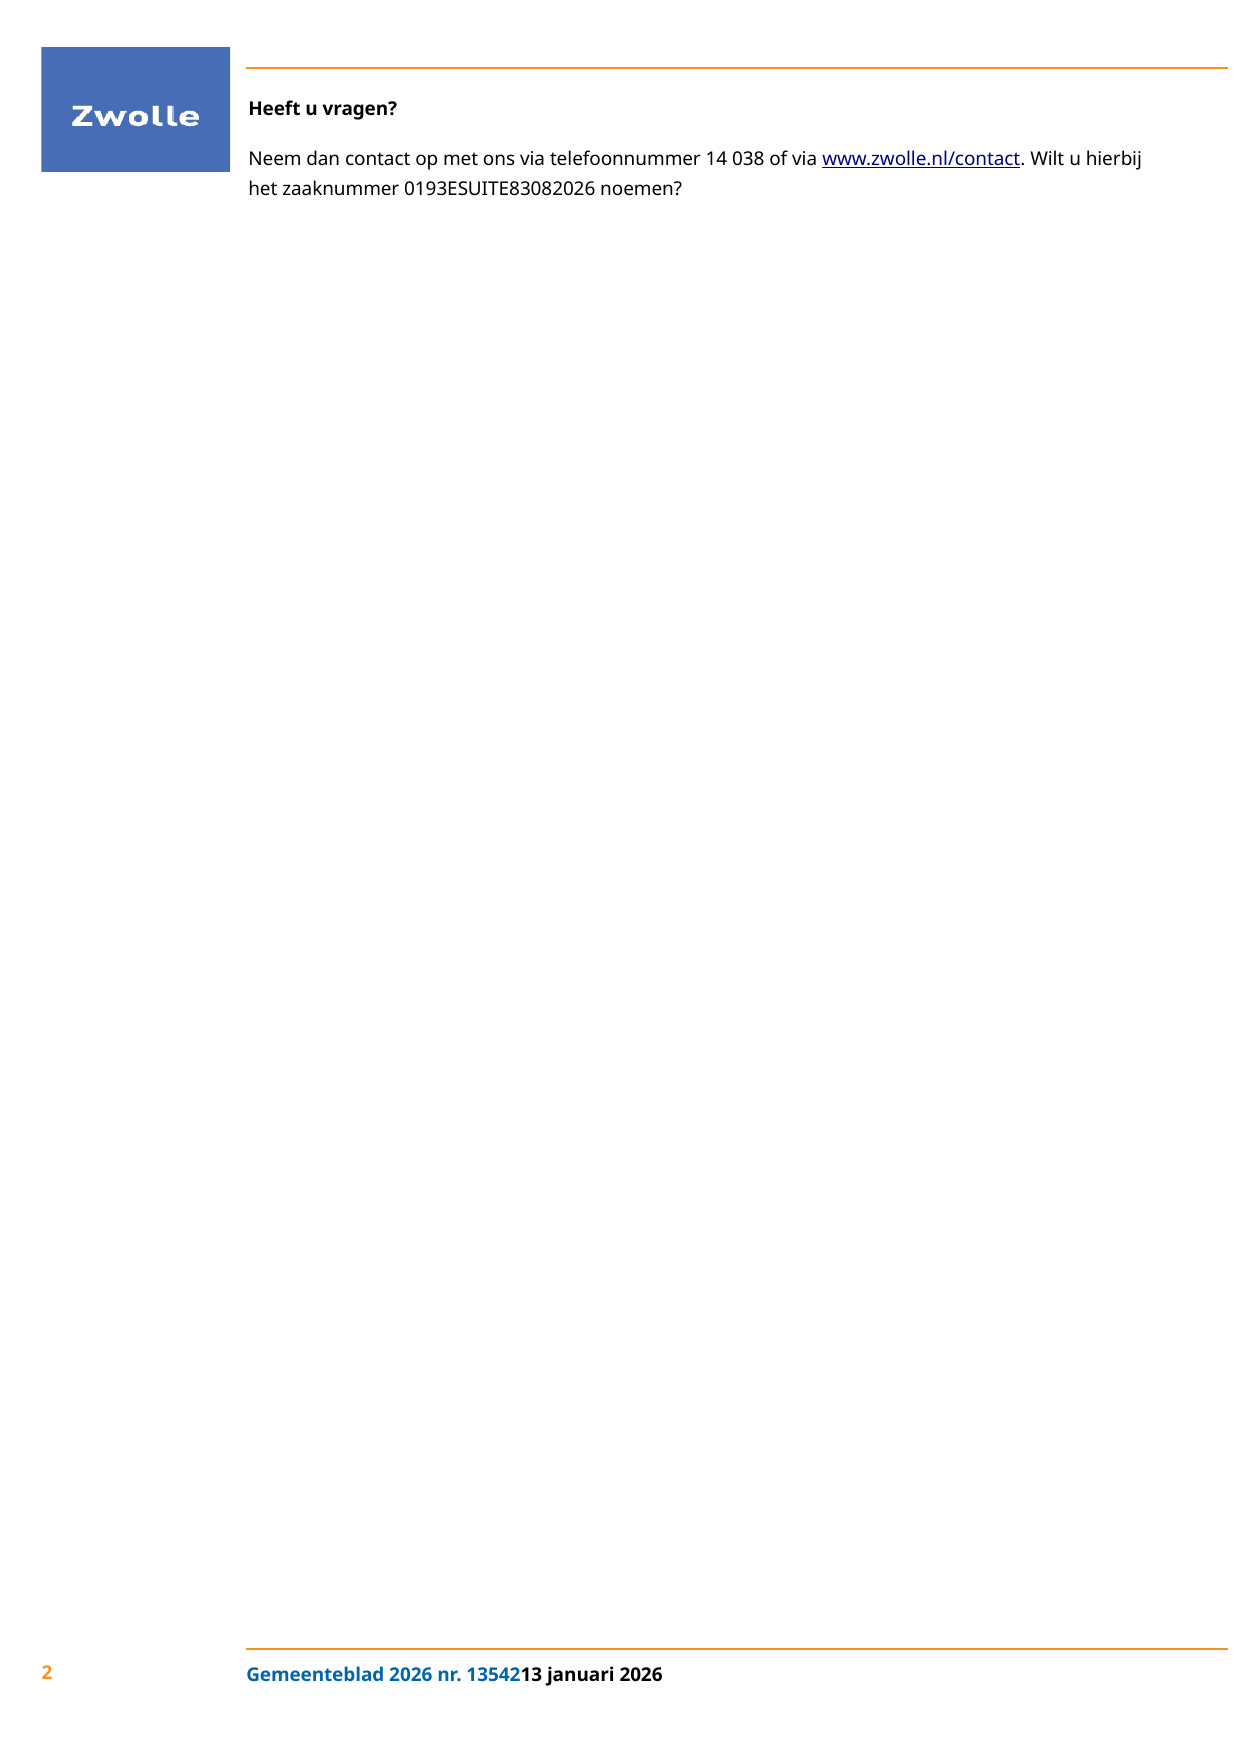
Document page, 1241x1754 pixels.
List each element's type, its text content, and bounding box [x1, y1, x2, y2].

picture [41, 47, 231, 172]
text Neem dan contact op met ons via telefoonnummer 14 038 of via www.zwolle.nl/contact. Wilt u hierbij het zaaknummer 0193ESUITE83082026 noemen? [248, 145, 1152, 201]
text Heeft u vragen? [248, 95, 1152, 121]
